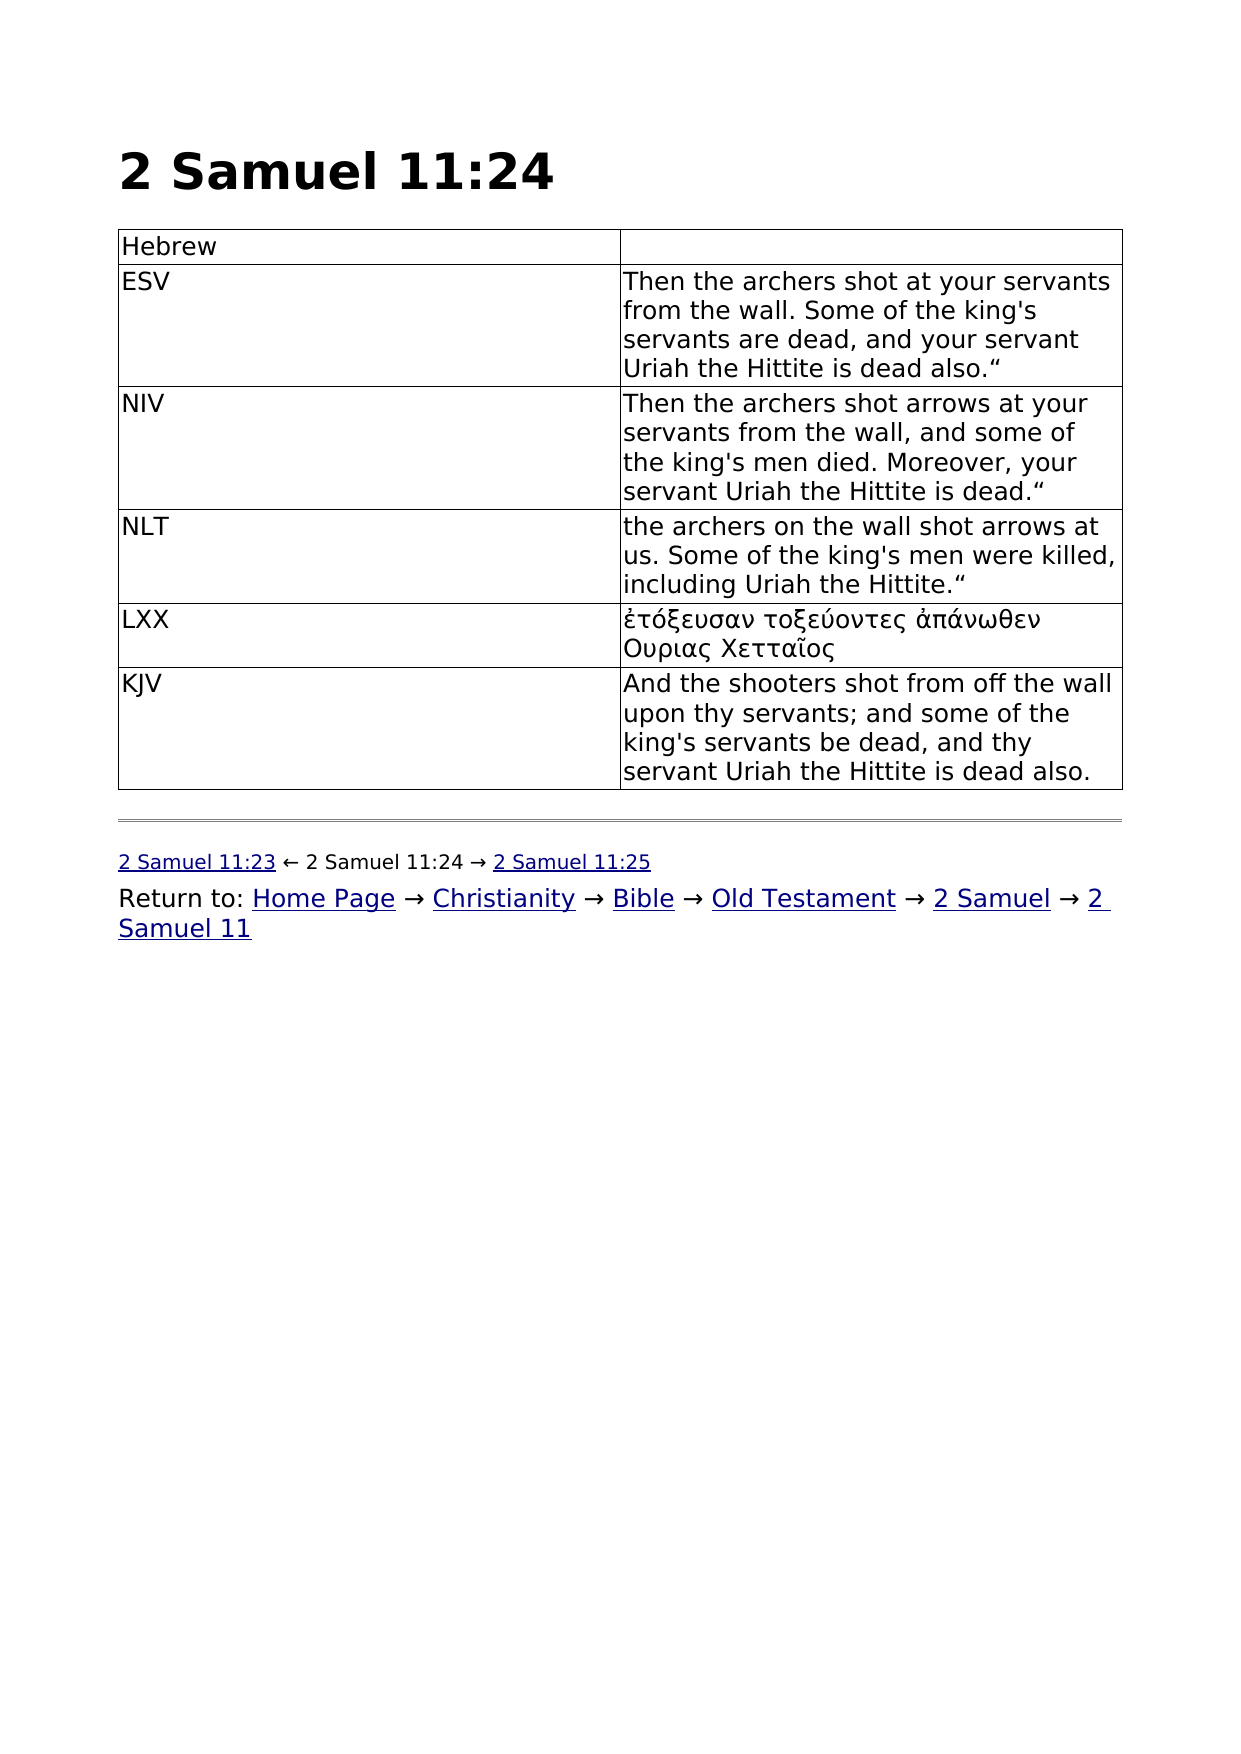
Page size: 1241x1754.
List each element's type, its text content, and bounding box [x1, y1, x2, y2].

table_cell LXX [119, 604, 620, 667]
table_cell KJV [119, 668, 620, 789]
table_cell Then the archers shot arrows at your servants from the wall, and some of the king's men died. Moreover, your servant Uriah the Hittite is dead.“ [621, 387, 1122, 509]
text 2 Samuel 11:23 ← 2 Samuel 11:24 → 2 Samuel 11:25 [118, 851, 1122, 884]
table_cell And the shooters shot from off the wall upon thy servants; and some of the king's servants be dead, and thy servant Uriah the Hittite is dead also. [621, 668, 1122, 789]
table_header [621, 230, 1122, 264]
table_cell the archers on the wall shot arrows at us. Some of the king's men were killed, including Uriah the Hittite.“ [621, 510, 1122, 602]
table_cell NIV [119, 387, 620, 509]
table_cell Then the archers shot at your servants from the wall. Some of the king's servants are dead, and your servant Uriah the Hittite is dead also.“ [621, 265, 1122, 386]
table_header Hebrew [119, 230, 620, 264]
table_cell ESV [119, 265, 620, 386]
table_cell ἐτόξευσαν τοξεύοντες ἀπάνωθεν Ουριας Χετταῖος [621, 604, 1122, 667]
table_cell NLT [119, 510, 620, 602]
text Return to: Home Page → Christianity → Bible → Old Testament → 2 Samuel → 2 Samuel 11 [118, 884, 1122, 943]
subtitle 2 Samuel 11:24 [118, 143, 1122, 201]
